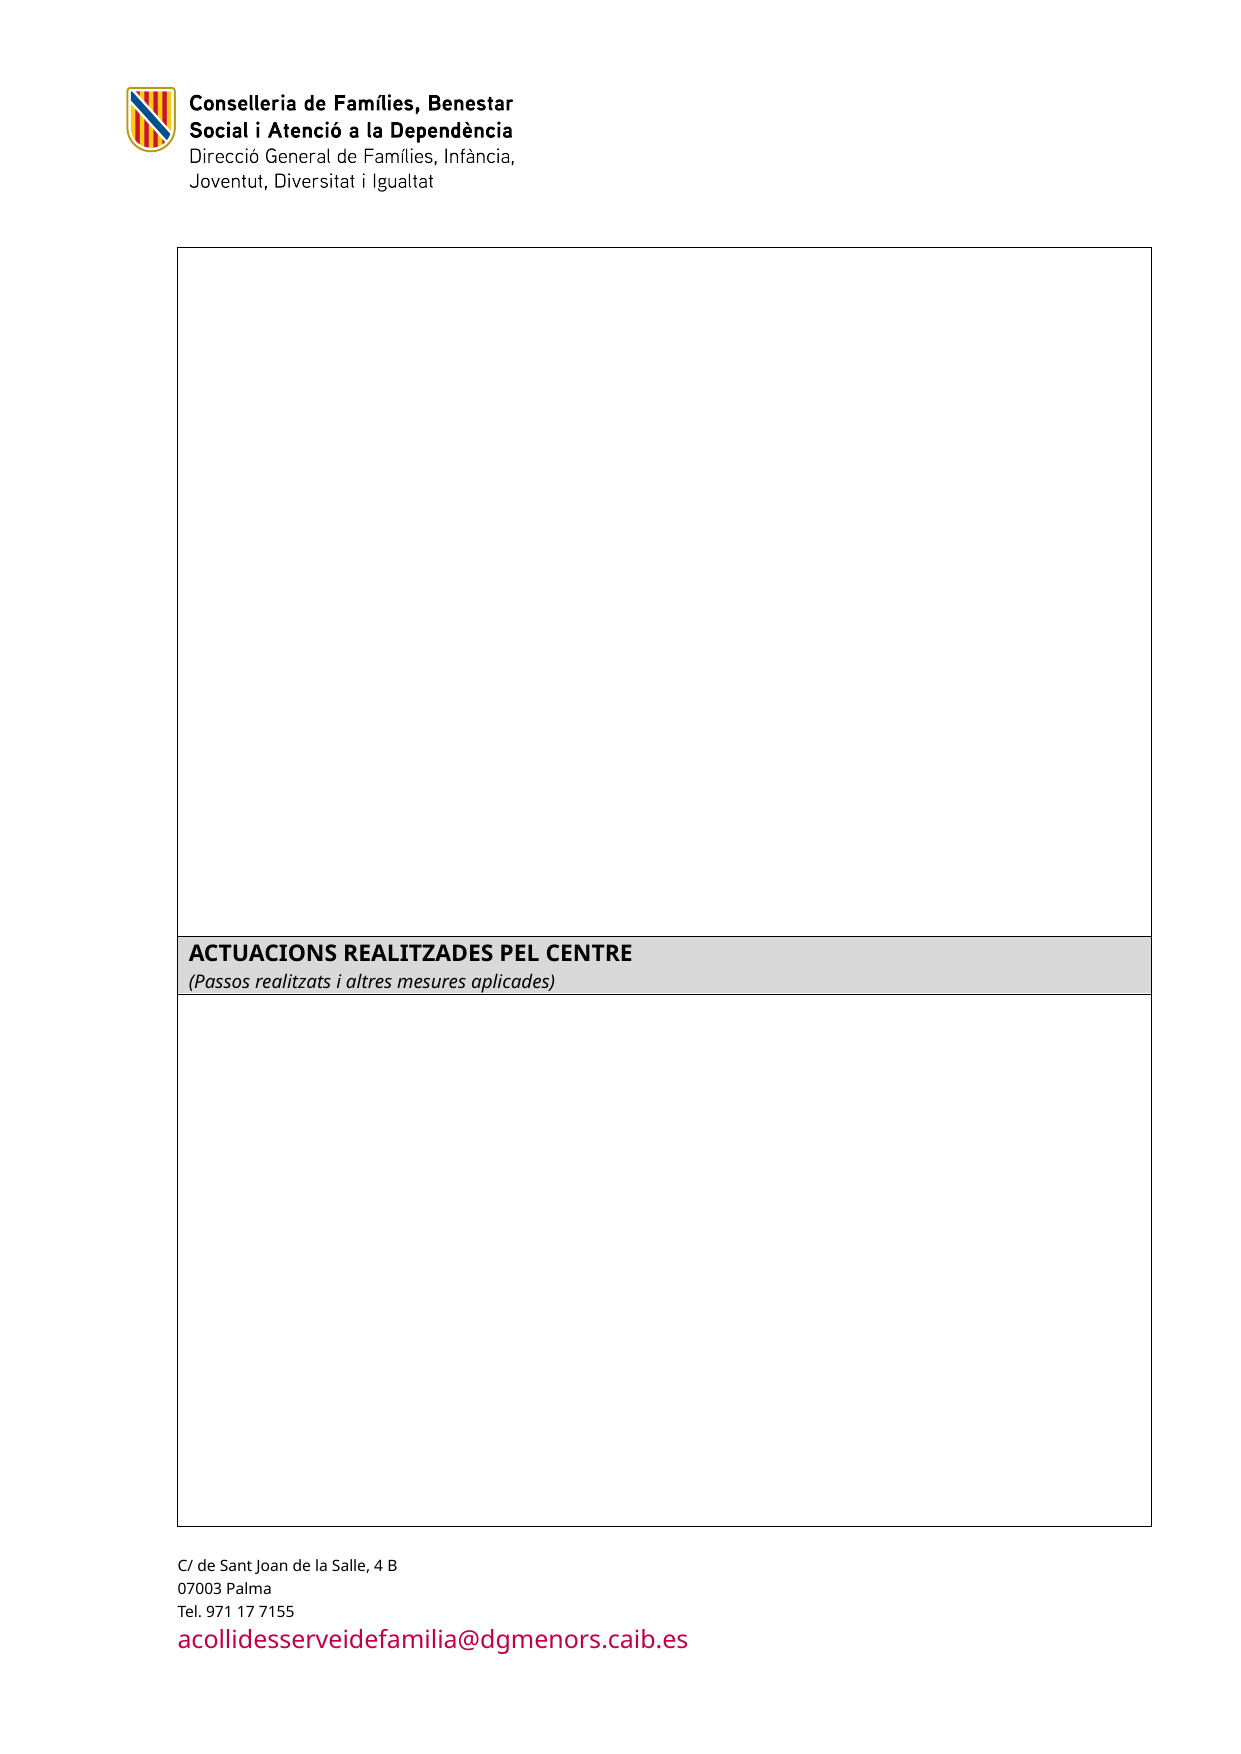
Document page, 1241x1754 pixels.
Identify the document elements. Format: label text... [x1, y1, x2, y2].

table_cell [178, 248, 1151, 936]
table_cell ACTUACIONS REALITZADES PEL CENTRE (Passos realitzats i altres mesures aplicades) [178, 937, 1151, 993]
table_cell [178, 995, 1151, 1526]
